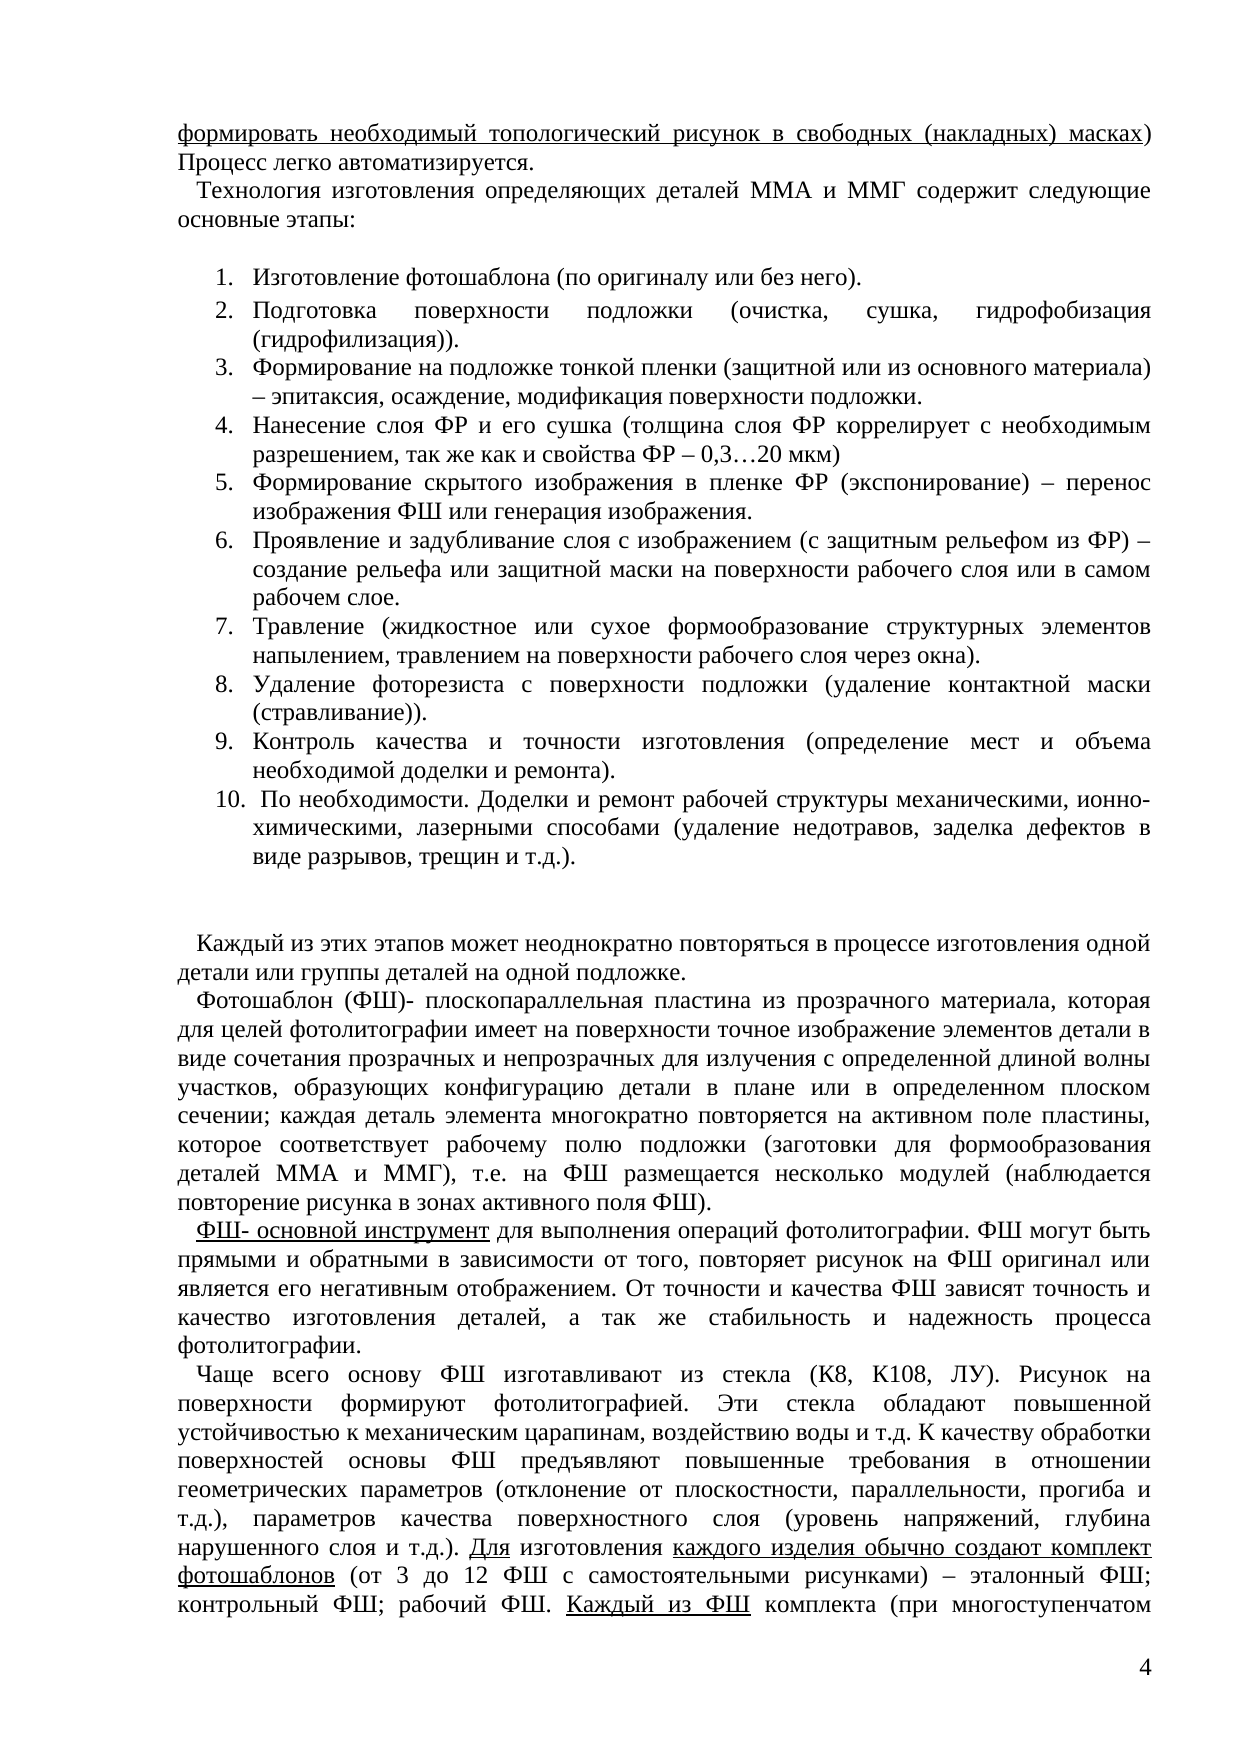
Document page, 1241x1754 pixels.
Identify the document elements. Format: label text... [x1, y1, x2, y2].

text формировать необходимый топологический рисунок в свободных (накладных) масках) Процесс легко автоматизируется. [177, 118, 1152, 176]
text Технология изготовления определяющих деталей ММА и ММГ содержит следующие основные этапы: [177, 176, 1152, 233]
list Подготовка поверхности подложки (очистка, сушка, гидрофобизация (гидрофилизация)). [215, 295, 1152, 352]
list Травление (жидкостное или сухое формообразование структурных элементов напылением, травлением на поверхности рабочего слоя через окна). [215, 611, 1152, 669]
list Нанесение слоя ФР и его сушка (толщина слоя ФР коррелирует с необходимым разрешением, так же как и свойства ФР – 0,3…20 мкм) [215, 410, 1152, 467]
list Изготовление фотошаблона (по оригиналу или без него). [215, 262, 1152, 291]
text Каждый из этих этапов может неоднократно повторяться в процессе изготовления одной детали или группы деталей на одной подложке. [177, 928, 1152, 985]
list Проявление и задубливание слоя с изображением (с защитным рельефом из ФР) – создание рельефа или защитной маски на поверхности рабочего слоя или в самом рабочем слое. [215, 525, 1152, 611]
text Фотошаблон (ФШ)- плоскопараллельная пластина из прозрачного материала, которая для целей фотолитографии имеет на поверхности точное изображение элементов детали в виде сочетания прозрачных и непрозрачных для излучения с определенной длиной волны участков, образующих конфигурацию детали в плане или в определенном плоском сечении; каждая деталь элемента многократно повторяется на активном поле пластины, которое соответствует рабочему полю подложки (заготовки для формообразования деталей ММА и ММГ), т.е. на ФШ размещается несколько модулей (наблюдается повторение рисунка в зонах активного поля ФШ). [177, 985, 1152, 1215]
text ФШ- основной инструмент для выполнения операций фотолитографии. ФШ могут быть прямыми и обратными в зависимости от того, повторяет рисунок на ФШ оригинал или является его негативным отображением. От точности и качества ФШ зависят точность и качество изготовления деталей, а так же стабильность и надежность процесса фотолитографии. [177, 1215, 1152, 1359]
list Формирование на подложке тонкой пленки (защитной или из основного материала) – эпитаксия, осаждение, модификация поверхности подложки. [215, 352, 1152, 410]
text Чаще всего основу ФШ изготавливают из стекла (К8, К108, ЛУ). Рисунок на поверхности формируют фотолитографией. Эти стекла обладают повышенной устойчивостью к механическим царапинам, воздействию воды и т.д. К качеству обработки поверхностей основы ФШ предъявляют повышенные требования в отношении геометрических параметров (отклонение от плоскостности, параллельности, прогиба и т.д.), параметров качества поверхностного слоя (уровень напряжений, глубина нарушенного слоя и т.д.). Для изготовления каждого изделия обычно создают комплект фотошаблонов (от 3 до 12 ФШ с самостоятельными рисунками) – эталонный ФШ; контрольный ФШ; рабочий ФШ. Каждый из ФШ комплекта (при многоступенчатом [177, 1359, 1152, 1618]
list Удаление фоторезиста с поверхности подложки (удаление контактной маски (стравливание)). [215, 669, 1152, 726]
list По необходимости. Доделки и ремонт рабочей структуры механическими, ионно-химическими, лазерными способами (удаление недотравов, заделка дефектов в виде разрывов, трещин и т.д.). [215, 784, 1152, 870]
list Формирование скрытого изображения в пленке ФР (экспонирование) – перенос изображения ФШ или генерация изображения. [215, 467, 1152, 525]
list Контроль качества и точности изготовления (определение мест и объема необходимой доделки и ремонта). [215, 726, 1152, 784]
